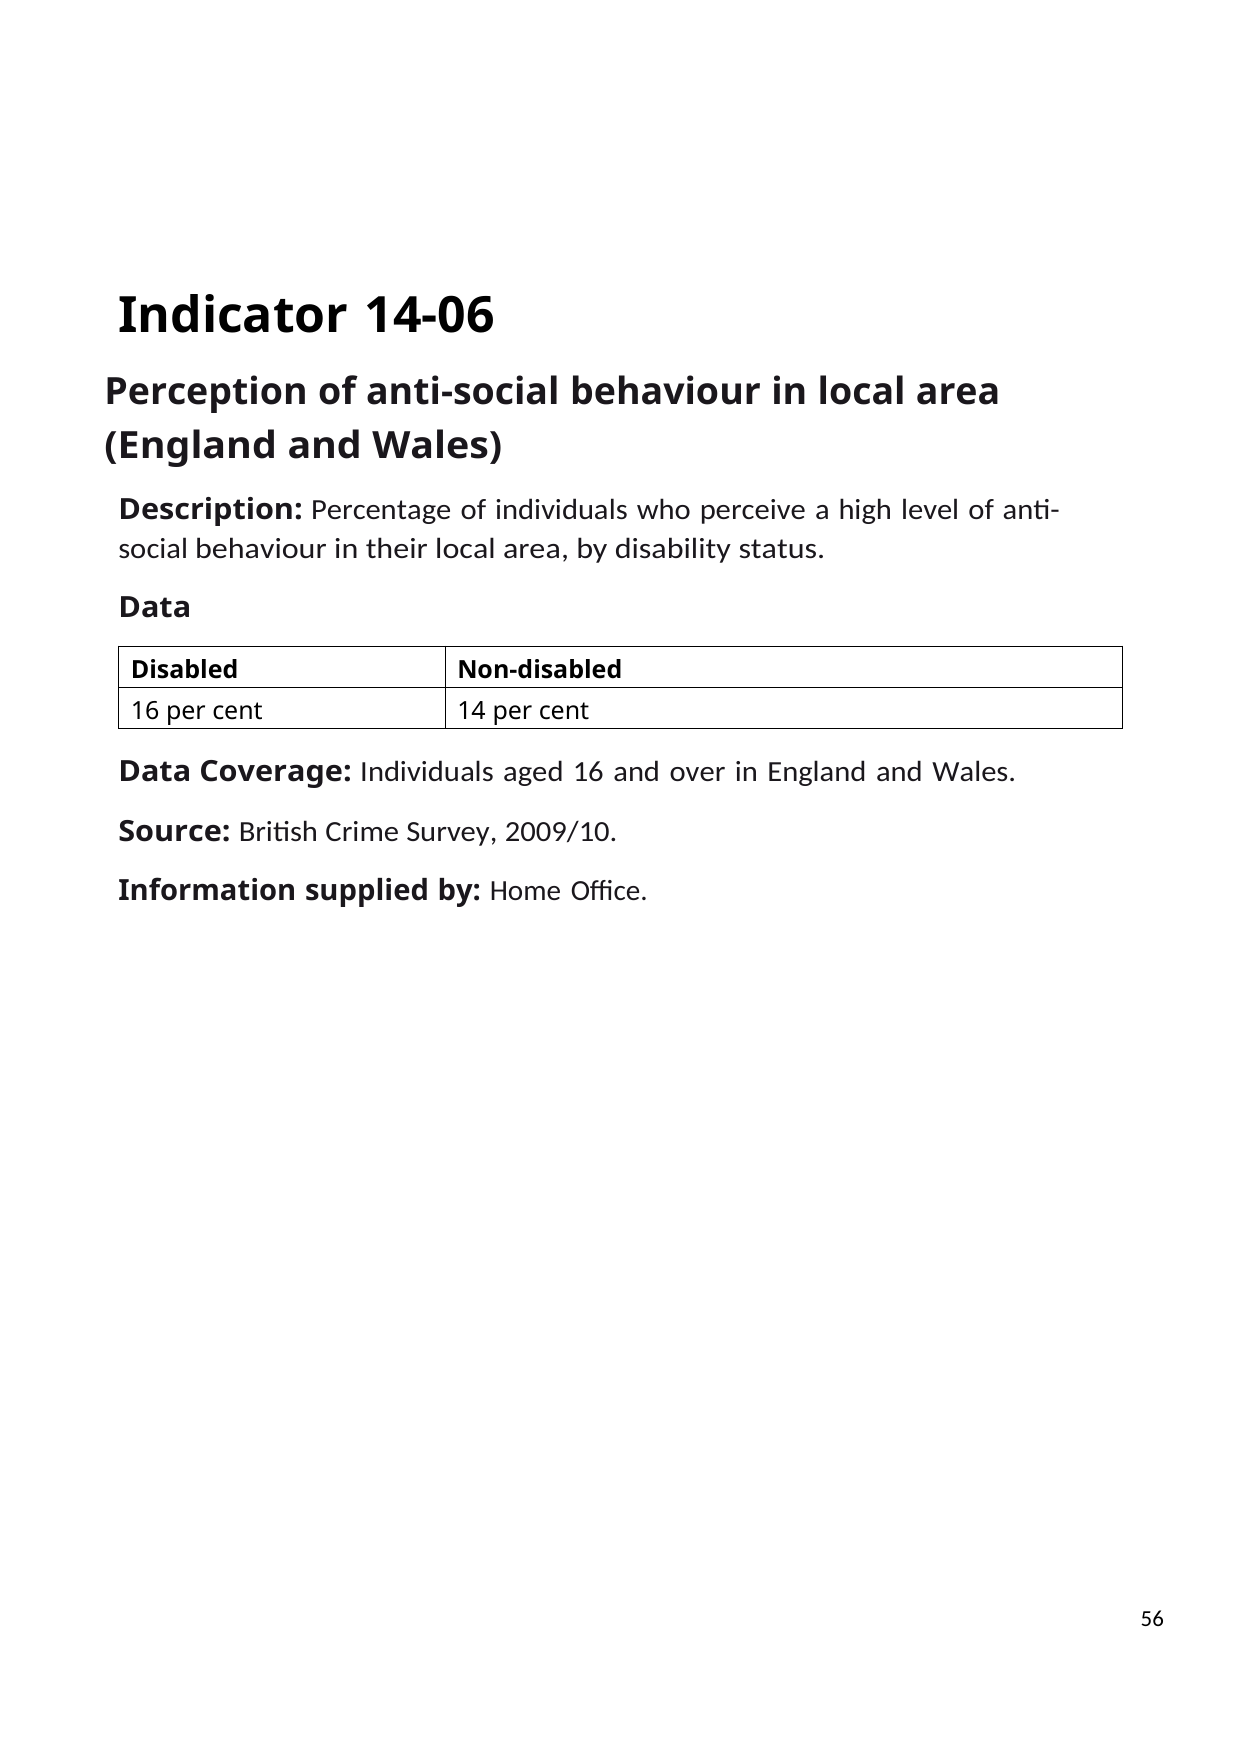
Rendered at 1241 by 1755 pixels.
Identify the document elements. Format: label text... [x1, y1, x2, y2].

text Description: Percentage of individuals who perceive a high level of anti-social behaviour in their local area, by disability status. [118, 489, 1126, 566]
table_cell 14 per cent [446, 688, 1122, 728]
subtitle Perception of anti-social behaviour in local area (England and Wales) [104, 364, 1079, 469]
subtitle Data [118, 586, 1163, 626]
text Information supplied by: Home Office. [118, 869, 1163, 909]
subtitle Indicator 14-06 [118, 279, 1163, 347]
table_header Disabled [119, 647, 445, 687]
table_header Non-disabled [446, 647, 1122, 687]
table_cell 16 per cent [119, 688, 445, 728]
text Data Coverage: Individuals aged 16 and over in England and Wales. [118, 751, 1163, 790]
text Source: British Crime Survey, 2009/10. [118, 810, 1163, 849]
